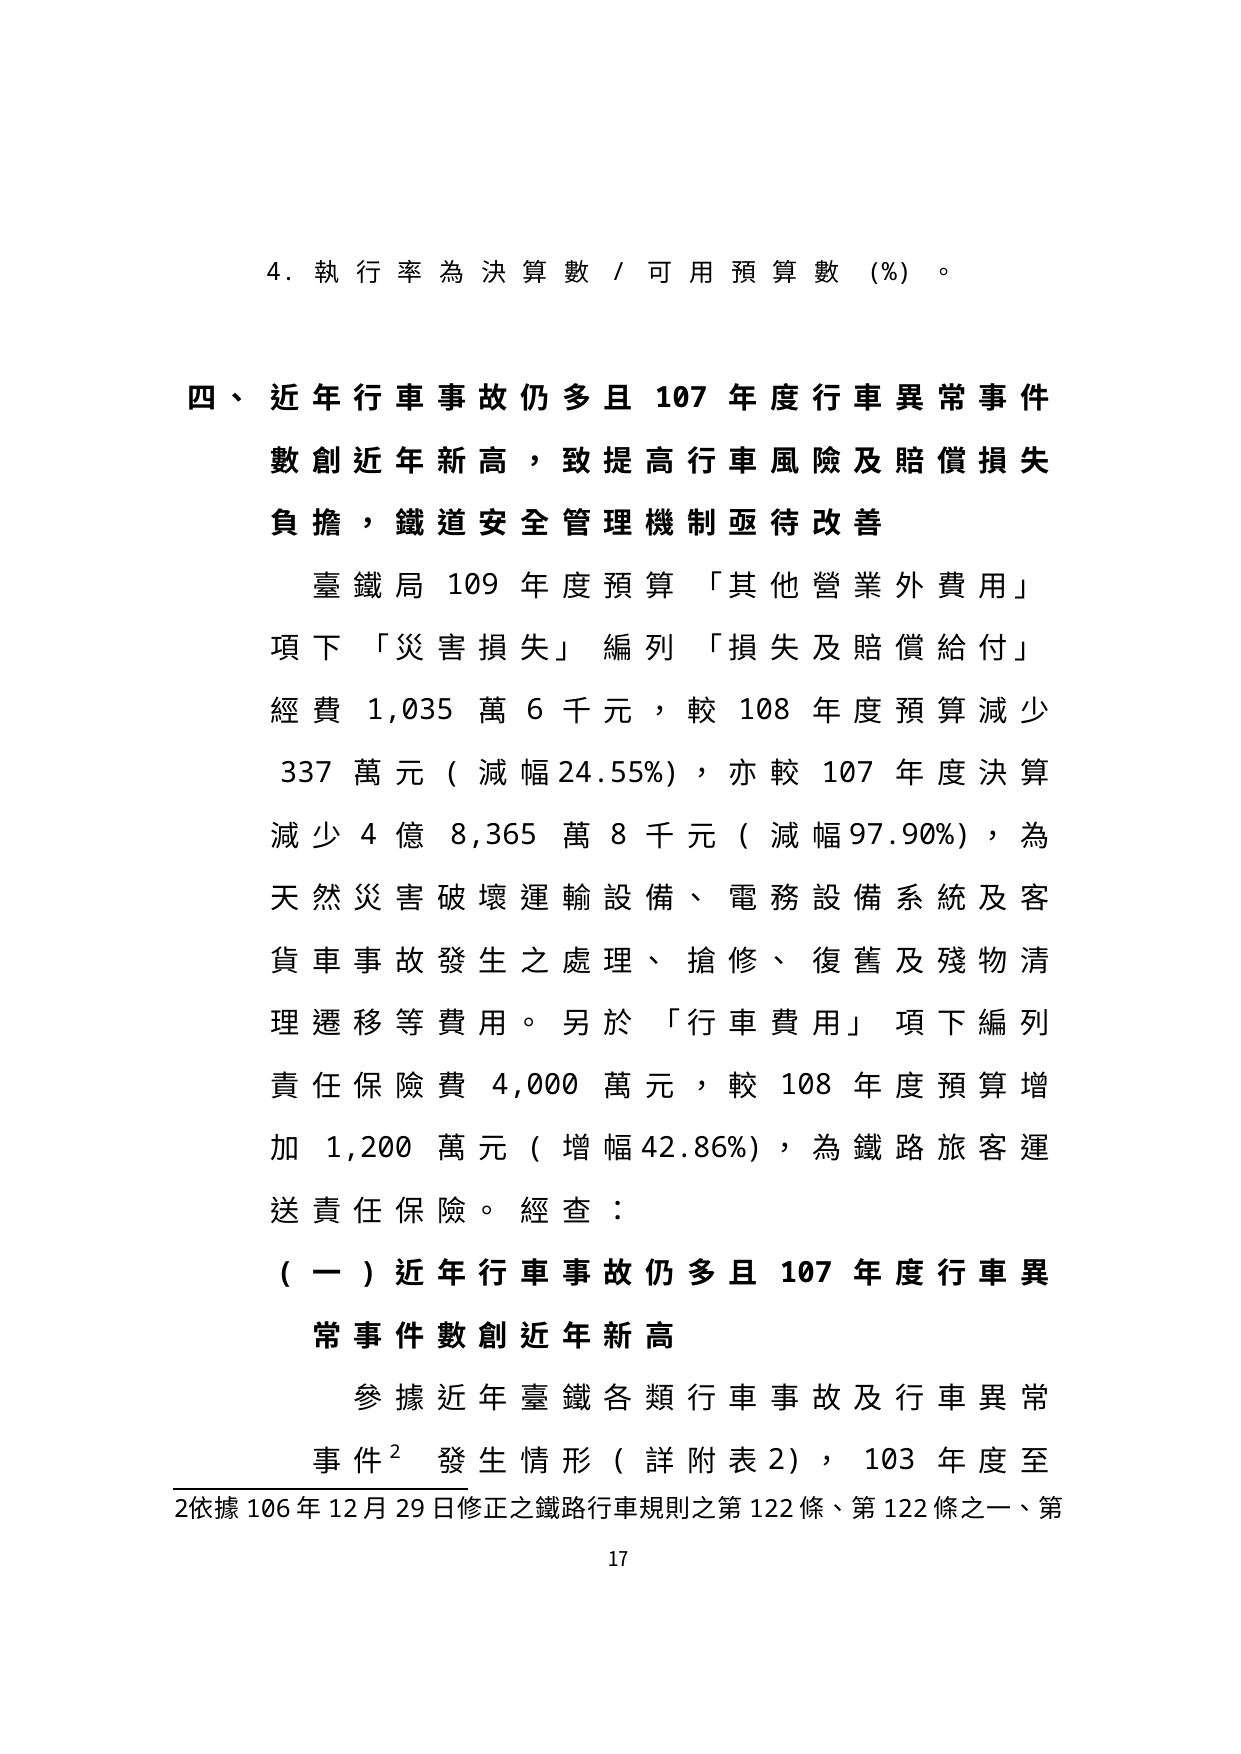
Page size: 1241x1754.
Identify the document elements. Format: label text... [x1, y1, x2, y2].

text (一)近年行車事故仍多且107年度行車異常事件數創近年新高 [240, 1229, 1056, 1354]
text 四、近年行車事故仍多且107年度行車異常事件數創近年新高，致提高行車風險及賠償損失負擔，鐵道安全管理機制亟待改善 [181, 354, 1056, 542]
text 依據106年12月29日修正之鐵路行車規則之第122條、第122條之一、第122條之二及第122條之三等規定，行車事故依其所致傷亡人數、財產損失及影響正線運轉結果，分為「重大行車事故」及「一般行車事故」。「重大行車事故」係指正線衝撞事故、正線出軌事故及正線火災事故。「一般行車事故」則為重大行車事故以外之其他事故，如側線衝撞事故、側線出軌事故、側線火災事故、平交道事故、死傷事故、設備損害事故及運轉中斷事故等。而部分情節較輕之異常情事，如車輛故障、運轉保安裝置故障、外物入侵等，均歸類為「行車異常事件」。 [173, 1489, 1063, 1525]
text 參據近年臺鐵各類行車事故及行車異常事件發生情形(詳附表2)，103年度至107年度行車事故總件數均逾60件，並有數十人以上人員死傷，尤其107年間發生普悠瑪列車出軌等事故，總計造成44人死亡及297人受傷，且108年截至8月底止亦已發生30件行車事故，且重大行車事故之正線出軌事故仍多，103年度為2件，106年度及107年度各為9件及7件，108年截至8月底止已發生2件，鐵道行車安全管理仍有改善空間。另行車異常事件仍多，每年均超過400件，尤其107年度遽增至594件，較106年度件數增幅34.09%，且108年截至8月底止已發生458件，件數仍偏多。其中，最多為車輛故障(107年度計256件，108年8月底止計240件)，其次為運轉保安裝置故障(107年度144件，108年8月底止計83件)與其他事件(107年度79件，108年8月底止計57件)等，顯示車輛與運轉保安裝置之維修檢查尚有大幅改善空間，允宜檢討改進，以有效減少故障發生次數。 [269, 1354, 1056, 1479]
text 4.執行率為決算數/可用預算數(%)。 [181, 229, 1056, 292]
text 臺鐵局109年度預算「其他營業外費用」項下「災害損失」編列「損失及賠償給付」經費1,035萬6千元，較108年度預算減少337萬元(減幅24.55%)，亦較107年度決算減少4億8,365萬8千元(減幅97.90%)，為天然災害破壞運輸設備、電務設備系統及客貨車事故發生之處理、搶修、復舊及殘物清理遷移等費用。另於「行車費用」項下編列責任保險費4,000萬元，較108年度預算增加1,200萬元(增幅42.86%)，為鐵路旅客運送責任保險。經查： [240, 542, 1056, 1229]
